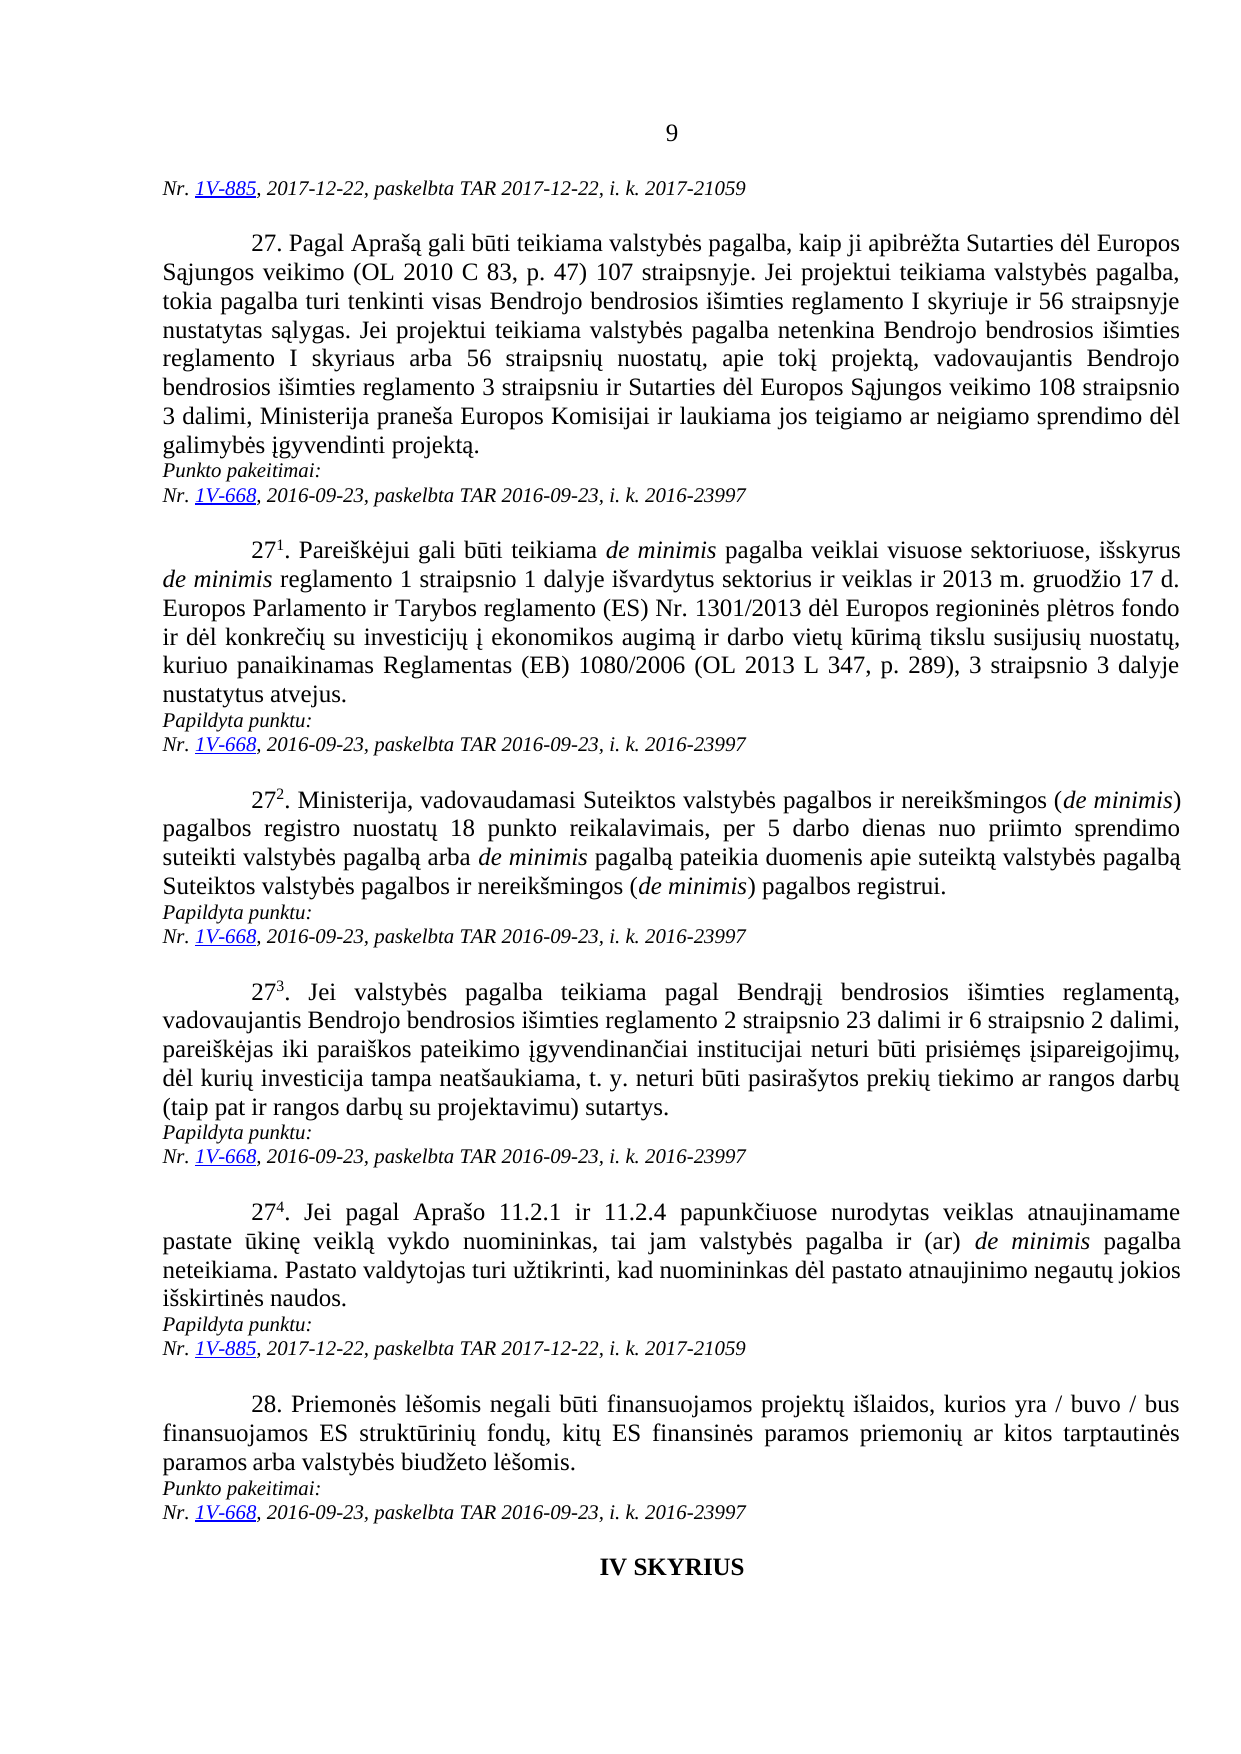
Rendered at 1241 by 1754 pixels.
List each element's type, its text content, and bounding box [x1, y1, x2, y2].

text Nr. 1V-668, 2016-09-23, paskelbta TAR 2016-09-23, i. k. 2016-23997 [162, 732, 1181, 756]
text Nr. 1V-885, 2017-12-22, paskelbta TAR 2017-12-22, i. k. 2017-21059 [162, 1336, 1181, 1360]
text Papildyta punktu: [162, 708, 1181, 732]
text 27. Pagal Aprašą gali būti teikiama valstybės pagalba, kaip ji apibrėžta Sutarties dėl Europos Sąjungos veikimo (OL 2010 C 83, p. 47) 107 straipsnyje. Jei projektui teikiama valstybės pagalba, tokia pagalba turi tenkinti visas Bendrojo bendrosios išimties reglamento I skyriuje ir 56 straipsnyje nustatytas sąlygas. Jei projektui teikiama valstybės pagalba netenkina Bendrojo bendrosios išimties reglamento I skyriaus arba 56 straipsnių nuostatų, apie tokį projektą, vadovaujantis Bendrojo bendrosios išimties reglamento 3 straipsniu ir Sutarties dėl Europos Sąjungos veikimo 108 straipsnio 3 dalimi, Ministerija praneša Europos Komisijai ir laukiama jos teigiamo ar neigiamo sprendimo dėl galimybės įgyvendinti projektą. [162, 228, 1181, 458]
text Papildyta punktu: [162, 1120, 1181, 1144]
text 271. Pareiškėjui gali būti teikiama de minimis pagalba veiklai visuose sektoriuose, išskyrus de minimis reglamento 1 straipsnio 1 dalyje išvardytus sektorius ir veiklas ir 2013 m. gruodžio 17 d. Europos Parlamento ir Tarybos reglamento (ES) Nr. 1301/2013 dėl Europos regioninės plėtros fondo ir dėl konkrečių su investicijų į ekonomikos augimą ir darbo vietų kūrimą tikslu susijusių nuostatų, kuriuo panaikinamas Reglamentas (EB) 1080/2006 (OL 2013 L 347, p. 289), 3 straipsnio 3 dalyje nustatytus atvejus. [162, 535, 1181, 708]
text Nr. 1V-668, 2016-09-23, paskelbta TAR 2016-09-23, i. k. 2016-23997 [162, 1500, 1181, 1524]
text 273. Jei valstybės pagalba teikiama pagal Bendrąjį bendrosios išimties reglamentą, vadovaujantis Bendrojo bendrosios išimties reglamento 2 straipsnio 23 dalimi ir 6 straipsnio 2 dalimi, pareiškėjas iki paraiškos pateikimo įgyvendinančiai institucijai neturi būti prisiėmęs įsipareigojimų, dėl kurių investicija tampa neatšaukiama, t. y. neturi būti pasirašytos prekių tiekimo ar rangos darbų (taip pat ir rangos darbų su projektavimu) sutartys. [162, 977, 1181, 1120]
text Nr. 1V-668, 2016-09-23, paskelbta TAR 2016-09-23, i. k. 2016-23997 [162, 1144, 1181, 1168]
text Nr. 1V-885, 2017-12-22, paskelbta TAR 2017-12-22, i. k. 2017-21059 [162, 176, 1181, 200]
text 274. Jei pagal Aprašo 11.2.1 ir 11.2.4 papunkčiuose nurodytas veiklas atnaujinamame pastate ūkinę veiklą vykdo nuomininkas, tai jam valstybės pagalba ir (ar) de minimis pagalba neteikiama. Pastato valdytojas turi užtikrinti, kad nuomininkas dėl pastato atnaujinimo negautų jokios išskirtinės naudos. [162, 1197, 1181, 1312]
text Punkto pakeitimai: [162, 1476, 1181, 1500]
text Punkto pakeitimai: [162, 458, 1181, 482]
text Nr. 1V-668, 2016-09-23, paskelbta TAR 2016-09-23, i. k. 2016-23997 [162, 482, 1181, 507]
text Nr. 1V-668, 2016-09-23, paskelbta TAR 2016-09-23, i. k. 2016-23997 [162, 924, 1181, 948]
text Papildyta punktu: [162, 900, 1181, 924]
text Papildyta punktu: [162, 1312, 1181, 1336]
text 272. Ministerija, vadovaudamasi Suteiktos valstybės pagalbos ir nereikšmingos (de minimis) pagalbos registro nuostatų 18 punkto reikalavimais, per 5 darbo dienas nuo priimto sprendimo suteikti valstybės pagalbą arba de minimis pagalbą pateikia duomenis apie suteiktą valstybės pagalbą Suteiktos valstybės pagalbos ir nereikšmingos (de minimis) pagalbos registrui. [162, 785, 1181, 900]
text 28. Priemonės lėšomis negali būti finansuojamos projektų išlaidos, kurios yra / buvo / bus finansuojamos ES struktūrinių fondų, kitų ES finansinės paramos priemonių ar kitos tarptautinės paramos arba valstybės biudžeto lėšomis. [162, 1389, 1181, 1476]
text IV SKYRIUS [162, 1552, 1181, 1581]
